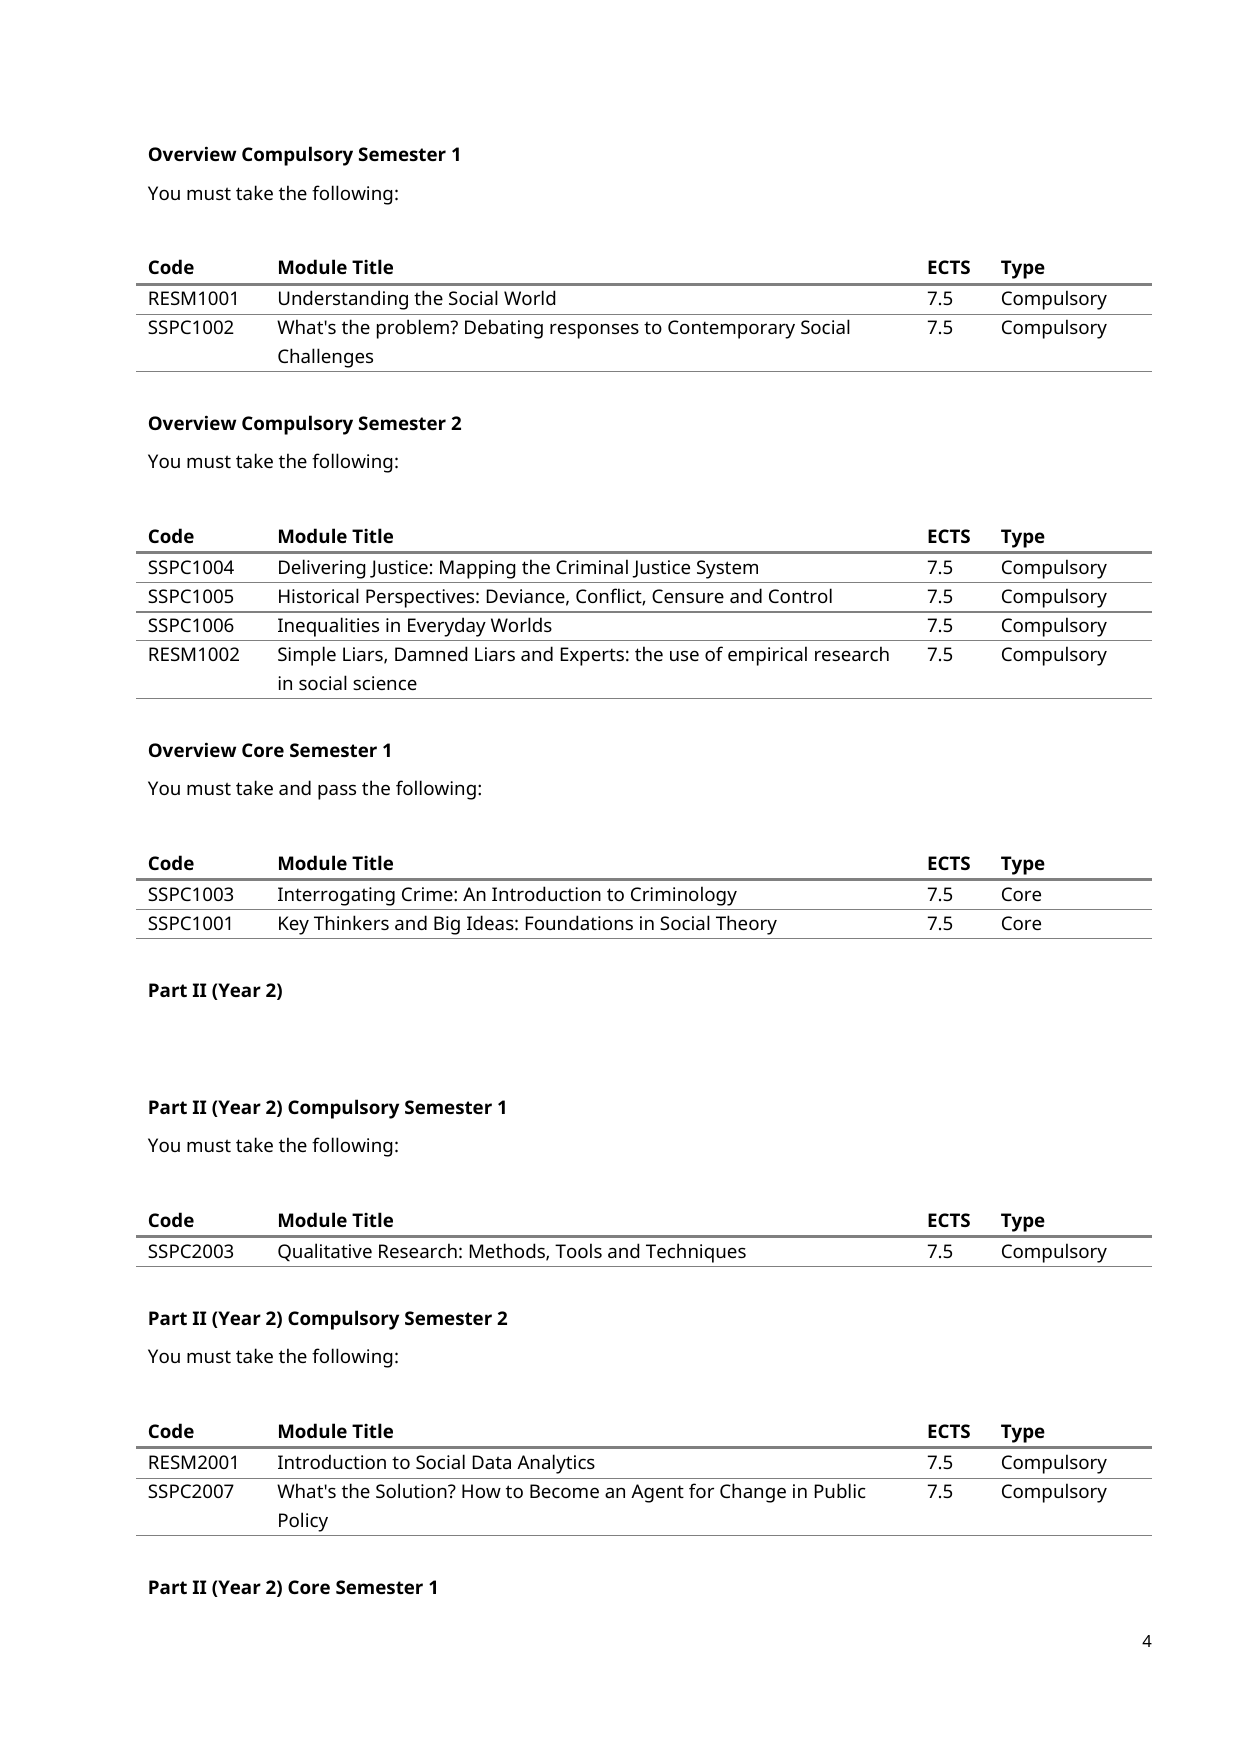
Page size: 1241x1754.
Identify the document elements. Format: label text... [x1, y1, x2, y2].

table_cell Core [989, 881, 1152, 909]
table_cell 7.5 [916, 641, 989, 698]
table_cell Part II (Year 2) [136, 939, 1152, 1056]
table_cell Understanding the Social World [266, 286, 916, 313]
table_cell Compulsory [989, 1238, 1152, 1266]
table_cell RESM2001 [136, 1449, 266, 1477]
table_cell Compulsory [989, 315, 1152, 371]
table_cell Code [136, 1418, 266, 1446]
table_cell RESM1002 [136, 641, 266, 698]
table_cell Module Title [266, 1418, 916, 1446]
table_cell Compulsory [989, 1449, 1152, 1477]
table_cell Overview Compulsory Semester 2 You must take the following: [136, 372, 1152, 523]
table_cell Compulsory [989, 641, 1152, 698]
table_cell Compulsory [989, 613, 1152, 640]
table_cell Compulsory [989, 583, 1152, 611]
table_cell Type [989, 1418, 1152, 1446]
table_cell Module Title [266, 254, 916, 282]
table_cell 7.5 [916, 1238, 989, 1266]
table_cell Part II (Year 2) Core Semester 1 [136, 1536, 1152, 1611]
table_cell Compulsory [989, 554, 1152, 582]
table_cell Module Title [266, 1207, 916, 1235]
table_cell Overview Core Semester 1 You must take and pass the following: [136, 699, 1152, 850]
table_cell Code [136, 1207, 266, 1235]
table_cell Historical Perspectives: Deviance, Conflict, Censure and Control [266, 583, 916, 611]
table_cell ECTS [916, 1207, 989, 1235]
table_cell Delivering Justice: Mapping the Criminal Justice System [266, 554, 916, 582]
table_cell 7.5 [916, 881, 989, 909]
table_cell SSPC2007 [136, 1479, 266, 1535]
table_cell Interrogating Crime: An Introduction to Criminology [266, 881, 916, 909]
table_cell Overview Compulsory Semester 1 You must take the following: [136, 104, 1152, 254]
table_cell Module Title [266, 523, 916, 551]
table_cell What's the Solution? How to Become an Agent for Change in Public Policy [266, 1479, 916, 1535]
table_cell Code [136, 523, 266, 551]
table_cell ECTS [916, 1418, 989, 1446]
table_cell 7.5 [916, 613, 989, 640]
table_cell Qualitative Research: Methods, Tools and Techniques [266, 1238, 916, 1266]
table_cell What's the problem? Debating responses to Contemporary Social Challenges [266, 315, 916, 371]
table_cell Compulsory [989, 286, 1152, 313]
table_cell 7.5 [916, 286, 989, 313]
table_cell Compulsory [989, 1479, 1152, 1535]
table_cell 7.5 [916, 554, 989, 582]
table_cell Code [136, 254, 266, 282]
table_cell Type [989, 1207, 1152, 1235]
table_cell Type [989, 523, 1152, 551]
table_cell Introduction to Social Data Analytics [266, 1449, 916, 1477]
table_cell SSPC2003 [136, 1238, 266, 1266]
table_cell 7.5 [916, 583, 989, 611]
table_cell Inequalities in Everyday Worlds [266, 613, 916, 640]
table_cell 7.5 [916, 1449, 989, 1477]
table_cell Module Title [266, 850, 916, 878]
table_cell 7.5 [916, 1479, 989, 1535]
table_cell SSPC1002 [136, 315, 266, 371]
table_cell 7.5 [916, 910, 989, 938]
table_cell SSPC1001 [136, 910, 266, 938]
table_cell Type [989, 850, 1152, 878]
table_cell ECTS [916, 254, 989, 282]
table_cell Type [989, 254, 1152, 282]
table_cell SSPC1004 [136, 554, 266, 582]
table_cell Key Thinkers and Big Ideas: Foundations in Social Theory [266, 910, 916, 938]
table_cell 7.5 [916, 315, 989, 371]
table_cell Core [989, 910, 1152, 938]
table_cell Part II (Year 2) Compulsory Semester 1 You must take the following: [136, 1056, 1152, 1207]
table_cell ECTS [916, 523, 989, 551]
table_cell SSPC1005 [136, 583, 266, 611]
table_cell ECTS [916, 850, 989, 878]
table_cell Simple Liars, Damned Liars and Experts: the use of empirical research in social science [266, 641, 916, 698]
table_cell Code [136, 850, 266, 878]
table_cell SSPC1003 [136, 881, 266, 909]
table_cell SSPC1006 [136, 613, 266, 640]
table_cell RESM1001 [136, 286, 266, 313]
table_cell Part II (Year 2) Compulsory Semester 2 You must take the following: [136, 1267, 1152, 1418]
